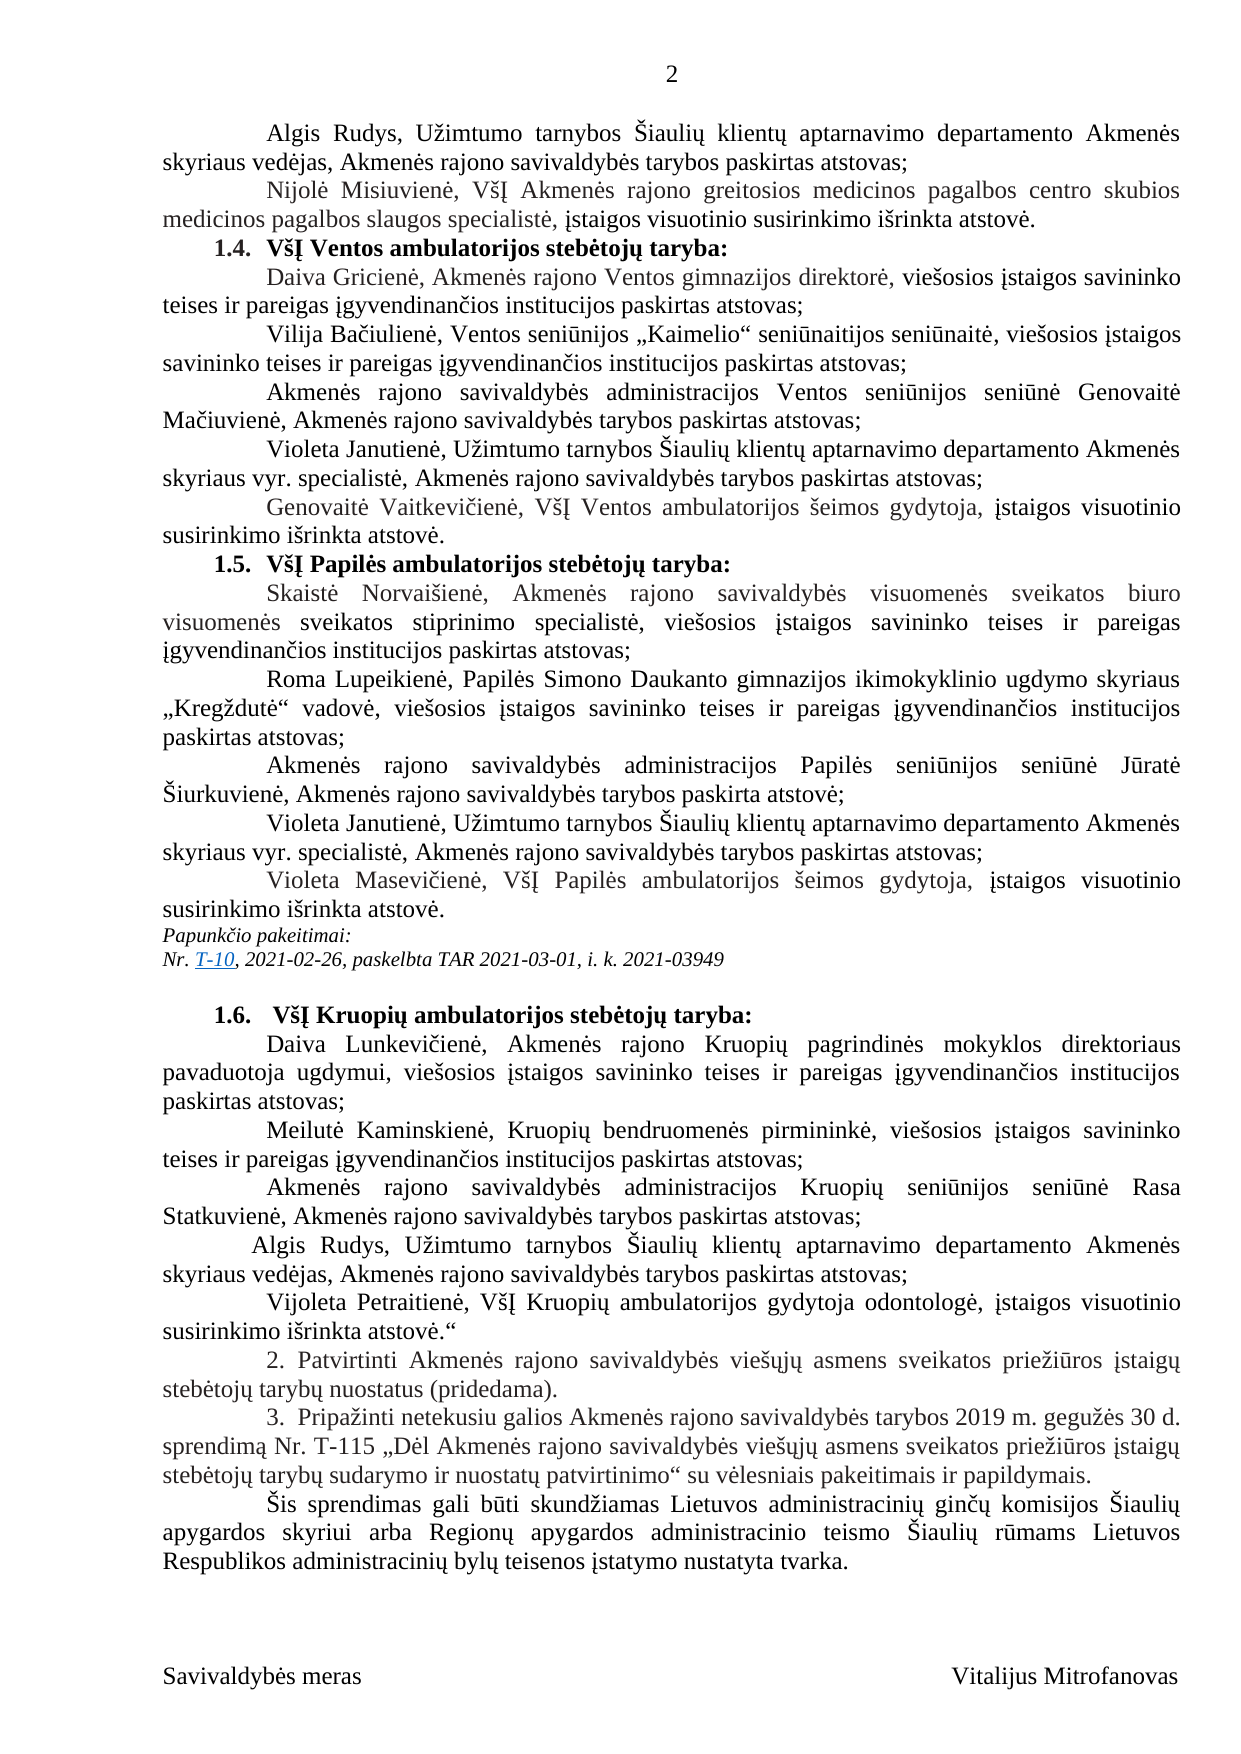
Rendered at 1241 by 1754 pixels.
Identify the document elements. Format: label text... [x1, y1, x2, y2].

text Akmenės rajono savivaldybės administracijos Kruopių seniūnijos seniūnė Rasa Statkuvienė, Akmenės rajono savivaldybės tarybos paskirtas atstovas; [162, 1172, 1181, 1230]
text Daiva Lunkevičienė, Akmenės rajono Kruopių pagrindinės mokyklos direktoriaus pavaduotoja ugdymui, viešosios įstaigos savininko teises ir pareigas įgyvendinančios institucijos paskirtas atstovas; [162, 1029, 1181, 1115]
text Nijolė Misiuvienė, VšĮ Akmenės rajono greitosios medicinos pagalbos centro skubios medicinos pagalbos slaugos specialistė, įstaigos visuotinio susirinkimo išrinkta atstovė. [162, 176, 1181, 233]
text Algis Rudys, Užimtumo tarnybos Šiaulių klientų aptarnavimo departamento Akmenės skyriaus vedėjas, Akmenės rajono savivaldybės tarybos paskirtas atstovas; [162, 118, 1181, 176]
text Violeta Janutienė, Užimtumo tarnybos Šiaulių klientų aptarnavimo departamento Akmenės skyriaus vyr. specialistė, Akmenės rajono savivaldybės tarybos paskirtas atstovas; [162, 434, 1181, 492]
text Algis Rudys, Užimtumo tarnybos Šiaulių klientų aptarnavimo departamento Akmenės skyriaus vedėjas, Akmenės rajono savivaldybės tarybos paskirtas atstovas; [162, 1230, 1181, 1287]
text 1.4. VšĮ Ventos ambulatorijos stebėtojų taryba: [162, 233, 1181, 262]
text 1.5. VšĮ Papilės ambulatorijos stebėtojų taryba: [162, 549, 1181, 578]
text Papunkčio pakeitimai: [162, 923, 1181, 947]
text Šis sprendimas gali būti skundžiamas Lietuvos administracinių ginčų komisijos Šiaulių apygardos skyriui arba Regionų apygardos administracinio teismo Šiaulių rūmams Lietuvos Respublikos administracinių bylų teisenos įstatymo nustatyta tvarka. [162, 1489, 1181, 1575]
text Nr. T-10, 2021-02-26, paskelbta TAR 2021-03-01, i. k. 2021-03949 [162, 947, 1181, 971]
text Vijoleta Petraitienė, VšĮ Kruopių ambulatorijos gydytoja odontologė, įstaigos visuotinio susirinkimo išrinkta atstovė.“ [162, 1287, 1181, 1345]
text Akmenės rajono savivaldybės administracijos Papilės seniūnijos seniūnė Jūratė Šiurkuvienė, Akmenės rajono savivaldybės tarybos paskirta atstovė; [162, 751, 1181, 808]
text 1.6. VšĮ Kruopių ambulatorijos stebėtojų taryba: [162, 1000, 1181, 1029]
text Violeta Janutienė, Užimtumo tarnybos Šiaulių klientų aptarnavimo departamento Akmenės skyriaus vyr. specialistė, Akmenės rajono savivaldybės tarybos paskirtas atstovas; [162, 808, 1181, 866]
text Skaistė Norvaišienė, Akmenės rajono savivaldybės visuomenės sveikatos biuro visuomenės sveikatos stiprinimo specialistė, viešosios įstaigos savininko teises ir pareigas įgyvendinančios institucijos paskirtas atstovas; [162, 578, 1181, 664]
text Genovaitė Vaitkevičienė, VšĮ Ventos ambulatorijos šeimos gydytoja, įstaigos visuotinio susirinkimo išrinkta atstovė. [162, 492, 1181, 549]
text 3. Pripažinti netekusiu galios Akmenės rajono savivaldybės tarybos 2019 m. gegužės 30 d. sprendimą Nr. T-115 „Dėl Akmenės rajono savivaldybės viešųjų asmens sveikatos priežiūros įstaigų stebėtojų tarybų sudarymo ir nuostatų patvirtinimo“ su vėlesniais pakeitimais ir papildymais. [162, 1402, 1181, 1489]
text Meilutė Kaminskienė, Kruopių bendruomenės pirmininkė, viešosios įstaigos savininko teises ir pareigas įgyvendinančios institucijos paskirtas atstovas; [162, 1115, 1181, 1172]
text 2. Patvirtinti Akmenės rajono savivaldybės viešųjų asmens sveikatos priežiūros įstaigų stebėtojų tarybų nuostatus (pridedama). [162, 1345, 1181, 1402]
text Vilija Bačiulienė, Ventos seniūnijos „Kaimelio“ seniūnaitijos seniūnaitė, viešosios įstaigos savininko teises ir pareigas įgyvendinančios institucijos paskirtas atstovas; [162, 319, 1181, 377]
text Violeta Masevičienė, VšĮ Papilės ambulatorijos šeimos gydytoja, įstaigos visuotinio susirinkimo išrinkta atstovė. [162, 866, 1181, 923]
text Roma Lupeikienė, Papilės Simono Daukanto gimnazijos ikimokyklinio ugdymo skyriaus „Kregždutė“ vadovė, viešosios įstaigos savininko teises ir pareigas įgyvendinančios institucijos paskirtas atstovas; [162, 664, 1181, 751]
text Daiva Gricienė, Akmenės rajono Ventos gimnazijos direktorė, viešosios įstaigos savininko teises ir pareigas įgyvendinančios institucijos paskirtas atstovas; [162, 262, 1181, 319]
text Akmenės rajono savivaldybės administracijos Ventos seniūnijos seniūnė Genovaitė Mačiuvienė, Akmenės rajono savivaldybės tarybos paskirtas atstovas; [162, 377, 1181, 434]
text Savivaldybės meras Vitalijus Mitrofanovas [162, 1661, 1181, 1690]
